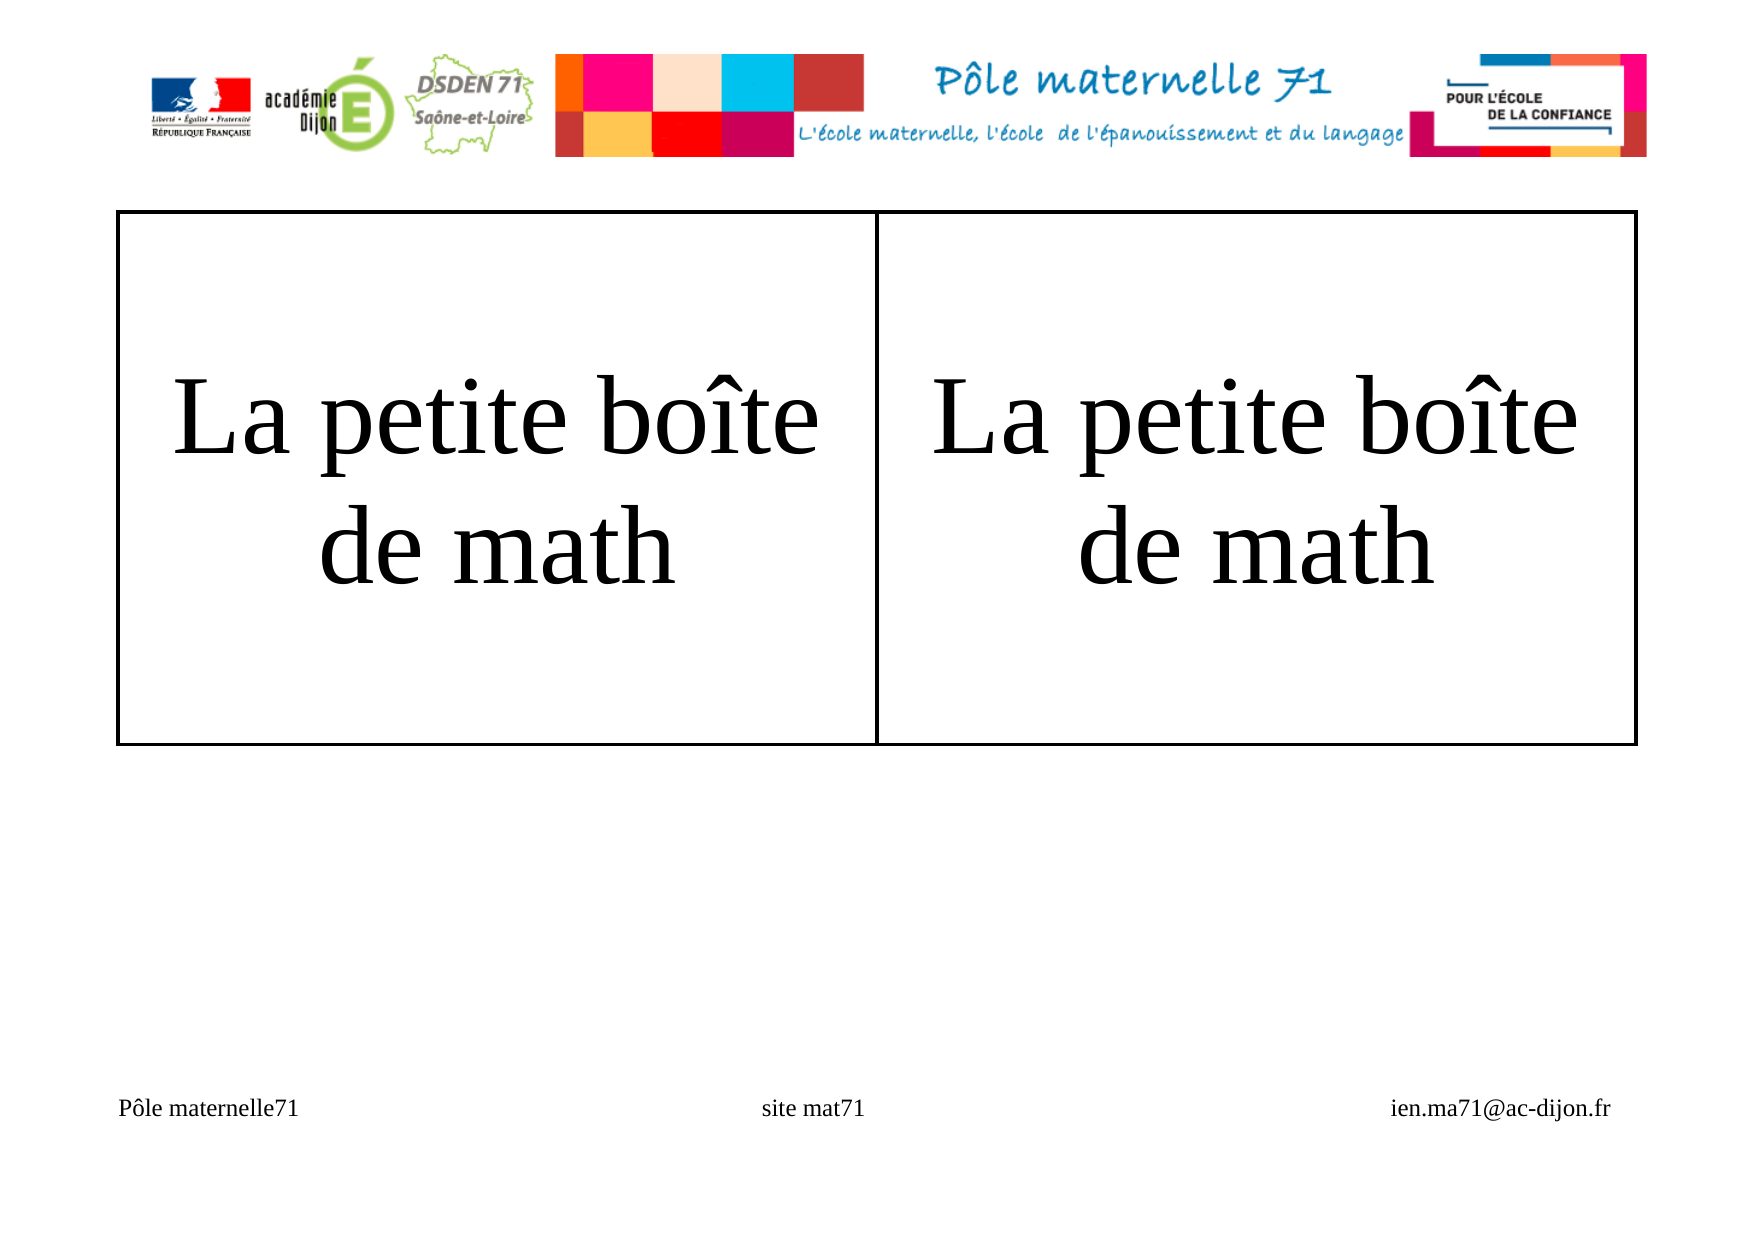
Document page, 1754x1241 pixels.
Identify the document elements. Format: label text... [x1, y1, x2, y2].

table_header La petite boîte de math [879, 214, 1634, 742]
picture [129, 54, 1647, 157]
table_header La petite boîte de math [120, 214, 875, 742]
